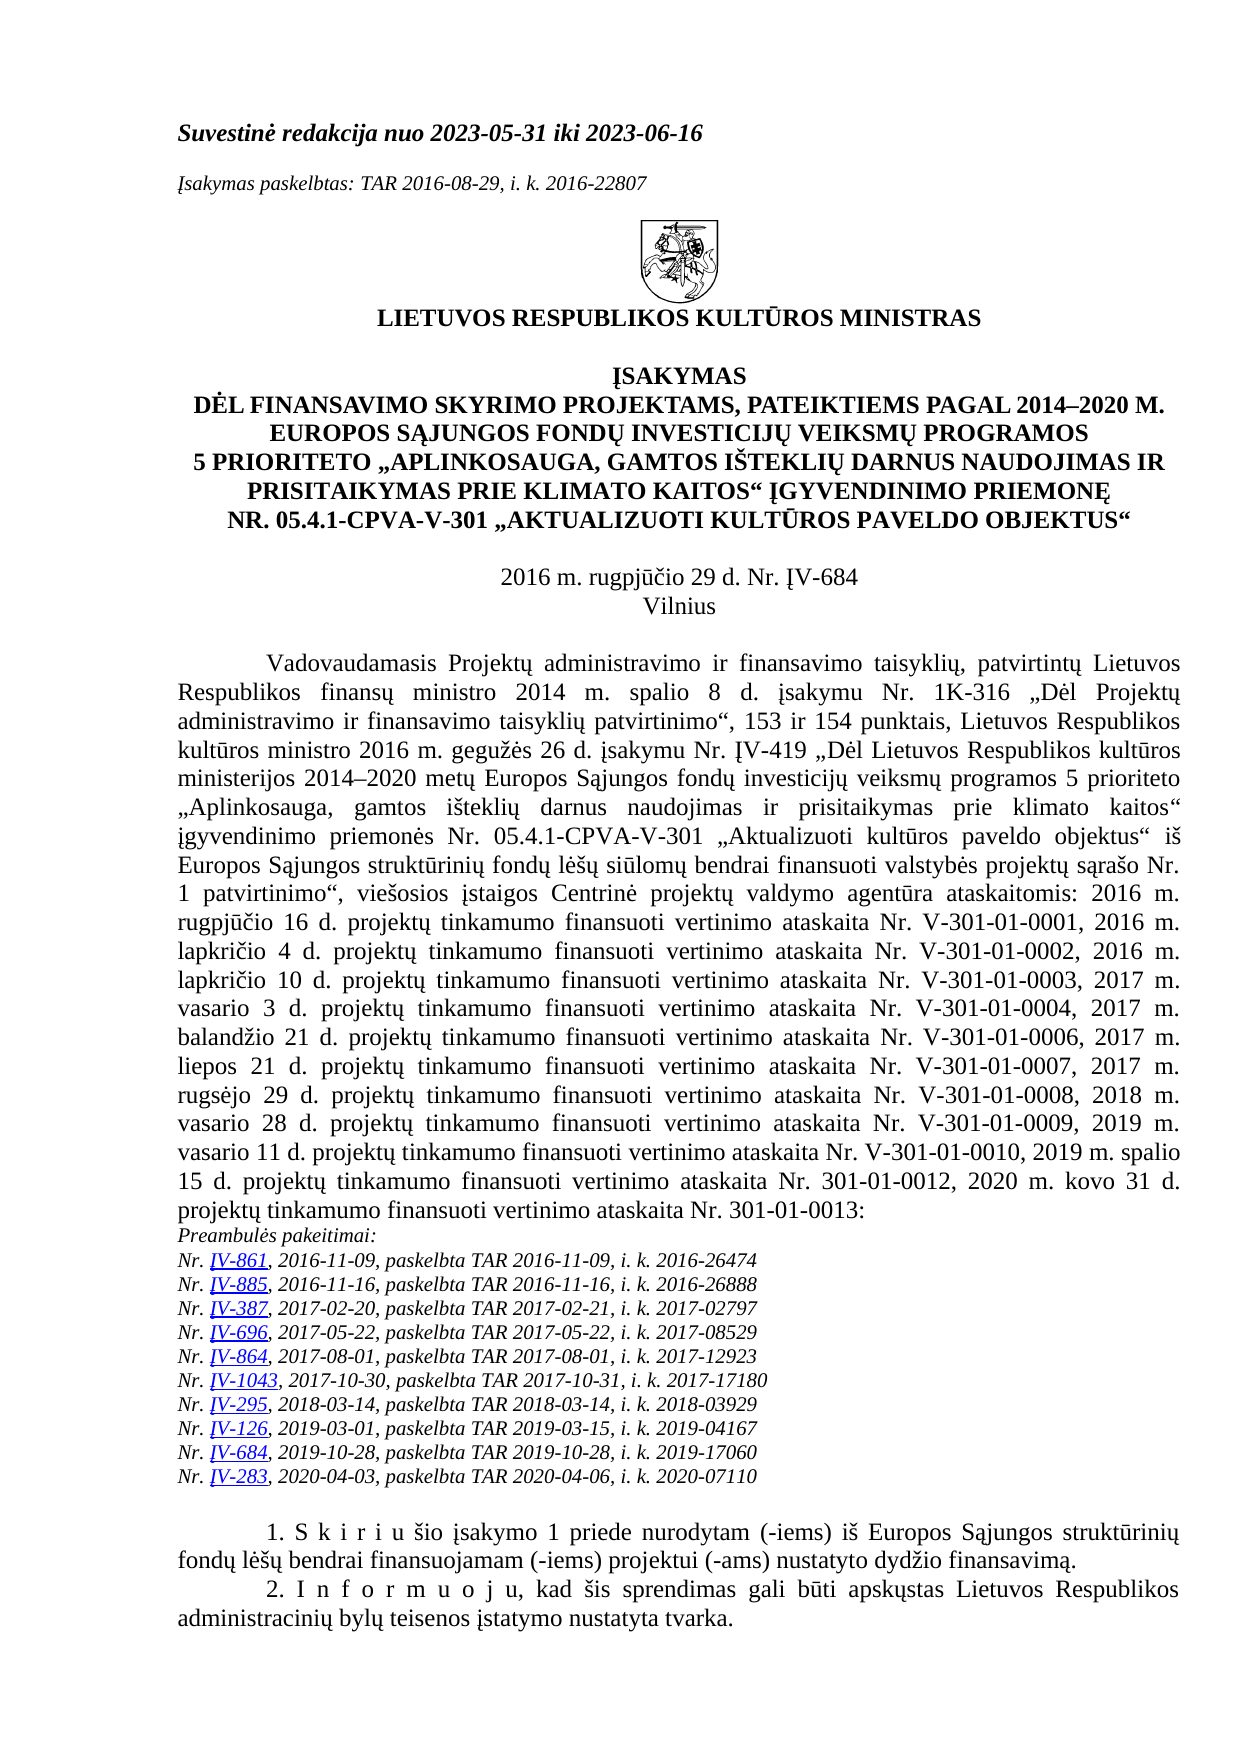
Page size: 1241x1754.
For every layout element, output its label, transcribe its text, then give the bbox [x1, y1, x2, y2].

text Nr. ĮV-283, 2020-04-03, paskelbta TAR 2020-04-06, i. k. 2020-07110 [177, 1464, 1181, 1488]
text Nr. ĮV-295, 2018-03-14, paskelbta TAR 2018-03-14, i. k. 2018-03929 [177, 1392, 1181, 1416]
text Nr. ĮV-126, 2019-03-01, paskelbta TAR 2019-03-15, i. k. 2019-04167 [177, 1416, 1181, 1440]
text Nr. ĮV-684, 2019-10-28, paskelbta TAR 2019-10-28, i. k. 2019-17060 [177, 1440, 1181, 1464]
text Vilnius [177, 591, 1181, 620]
text Nr. ĮV-696, 2017-05-22, paskelbta TAR 2017-05-22, i. k. 2017-08529 [177, 1320, 1181, 1344]
text Nr. ĮV-861, 2016-11-09, paskelbta TAR 2016-11-09, i. k. 2016-26474 [177, 1247, 1181, 1272]
text 2016 m. rugpjūčio 29 d. Nr. ĮV-684 [177, 562, 1181, 591]
text 5 PRIORITETO „APLINKOSAUGA, GAMTOS IŠTEKLIŲ DARNUS NAUDOJIMAS IR PRISITAIKYMAS PRIE KLIMATO KAITOS“ ĮGYVENDINIMO PRIEMONĘ [177, 447, 1181, 505]
text Nr. ĮV-387, 2017-02-20, paskelbta TAR 2017-02-21, i. k. 2017-02797 [177, 1296, 1181, 1320]
text 2. I n f o r m u o j u, kad šis sprendimas gali būti apskųstas Lietuvos Respublikos administracinių bylų teisenos įstatymo nustatyta tvarka. [177, 1574, 1181, 1632]
text LIETUVOS RESPUBLIKOS KULTŪROS MINISTRAS [177, 303, 1181, 332]
text Įsakymas paskelbtas: TAR 2016-08-29, i. k. 2016-22807 [177, 171, 1181, 195]
text Preambulės pakeitimai: [177, 1223, 1181, 1247]
text 1. S k i r i u šio įsakymo 1 priede nurodytam (-iems) iš Europos Sąjungos struktūrinių fondų lėšų bendrai finansuojamam (-iems) projektui (-ams) nustatyto dydžio finansavimą. [177, 1517, 1181, 1574]
text DĖL FINANSAVIMO SKYRIMO PROJEKTAMS, PATEIKTIEMS PAGAL 2014–2020 M. EUROPOS SĄJUNGOS FONDŲ INVESTICIJŲ VEIKSMŲ PROGRAMOS [177, 390, 1181, 447]
text ĮSAKYMAS [177, 361, 1181, 390]
text Nr. ĮV-885, 2016-11-16, paskelbta TAR 2016-11-16, i. k. 2016-26888 [177, 1272, 1181, 1296]
text NR. 05.4.1-CPVA-V-301 „AKTUALIZUOTI KULTŪROS PAVELDO OBJEKTUS“ [177, 505, 1181, 533]
text Vadovaudamasis Projektų administravimo ir finansavimo taisyklių, patvirtintų Lietuvos Respublikos finansų ministro 2014 m. spalio 8 d. įsakymu Nr. 1K-316 „Dėl Projektų administravimo ir finansavimo taisyklių patvirtinimo“, 153 ir 154 punktais, Lietuvos Respublikos kultūros ministro 2016 m. gegužės 26 d. įsakymu Nr. ĮV-419 „Dėl Lietuvos Respublikos kultūros ministerijos 2014–2020 metų Europos Sąjungos fondų investicijų veiksmų programos 5 prioriteto „Aplinkosauga, gamtos išteklių darnus naudojimas ir prisitaikymas prie klimato kaitos“ įgyvendinimo priemonės Nr. 05.4.1-CPVA-V-301 „Aktualizuoti kultūros paveldo objektus“ iš Europos Sąjungos struktūrinių fondų lėšų siūlomų bendrai finansuoti valstybės projektų sąrašo Nr. 1 patvirtinimo“, viešosios įstaigos Centrinė projektų valdymo agentūra ataskaitomis: 2016 m. rugpjūčio 16 d. projektų tinkamumo finansuoti vertinimo ataskaita Nr. V-301-01-0001, 2016 m. lapkričio 4 d. projektų tinkamumo finansuoti vertinimo ataskaita Nr. V-301-01-0002, 2016 m. lapkričio 10 d. projektų tinkamumo finansuoti vertinimo ataskaita Nr. V-301-01-0003, 2017 m. vasario 3 d. projektų tinkamumo finansuoti vertinimo ataskaita Nr. V-301-01-0004, 2017 m. balandžio 21 d. projektų tinkamumo finansuoti vertinimo ataskaita Nr. V-301-01-0006, 2017 m. liepos 21 d. projektų tinkamumo finansuoti vertinimo ataskaita Nr. V-301-01-0007, 2017 m. rugsėjo 29 d. projektų tinkamumo finansuoti vertinimo ataskaita Nr. V-301-01-0008, 2018 m. vasario 28 d. projektų tinkamumo finansuoti vertinimo ataskaita Nr. V-301-01-0009, 2019 m. vasario 11 d. projektų tinkamumo finansuoti vertinimo ataskaita Nr. V-301-01-0010, 2019 m. spalio 15 d. projektų tinkamumo finansuoti vertinimo ataskaita Nr. 301-01-0012, 2020 m. kovo 31 d. projektų tinkamumo finansuoti vertinimo ataskaita Nr. 301-01-0013: [177, 648, 1181, 1223]
text Suvestinė redakcija nuo 2023-05-31 iki 2023-06-16 [177, 118, 1181, 147]
text Nr. ĮV-1043, 2017-10-30, paskelbta TAR 2017-10-31, i. k. 2017-17180 [177, 1368, 1181, 1392]
text Nr. ĮV-864, 2017-08-01, paskelbta TAR 2017-08-01, i. k. 2017-12923 [177, 1344, 1181, 1368]
